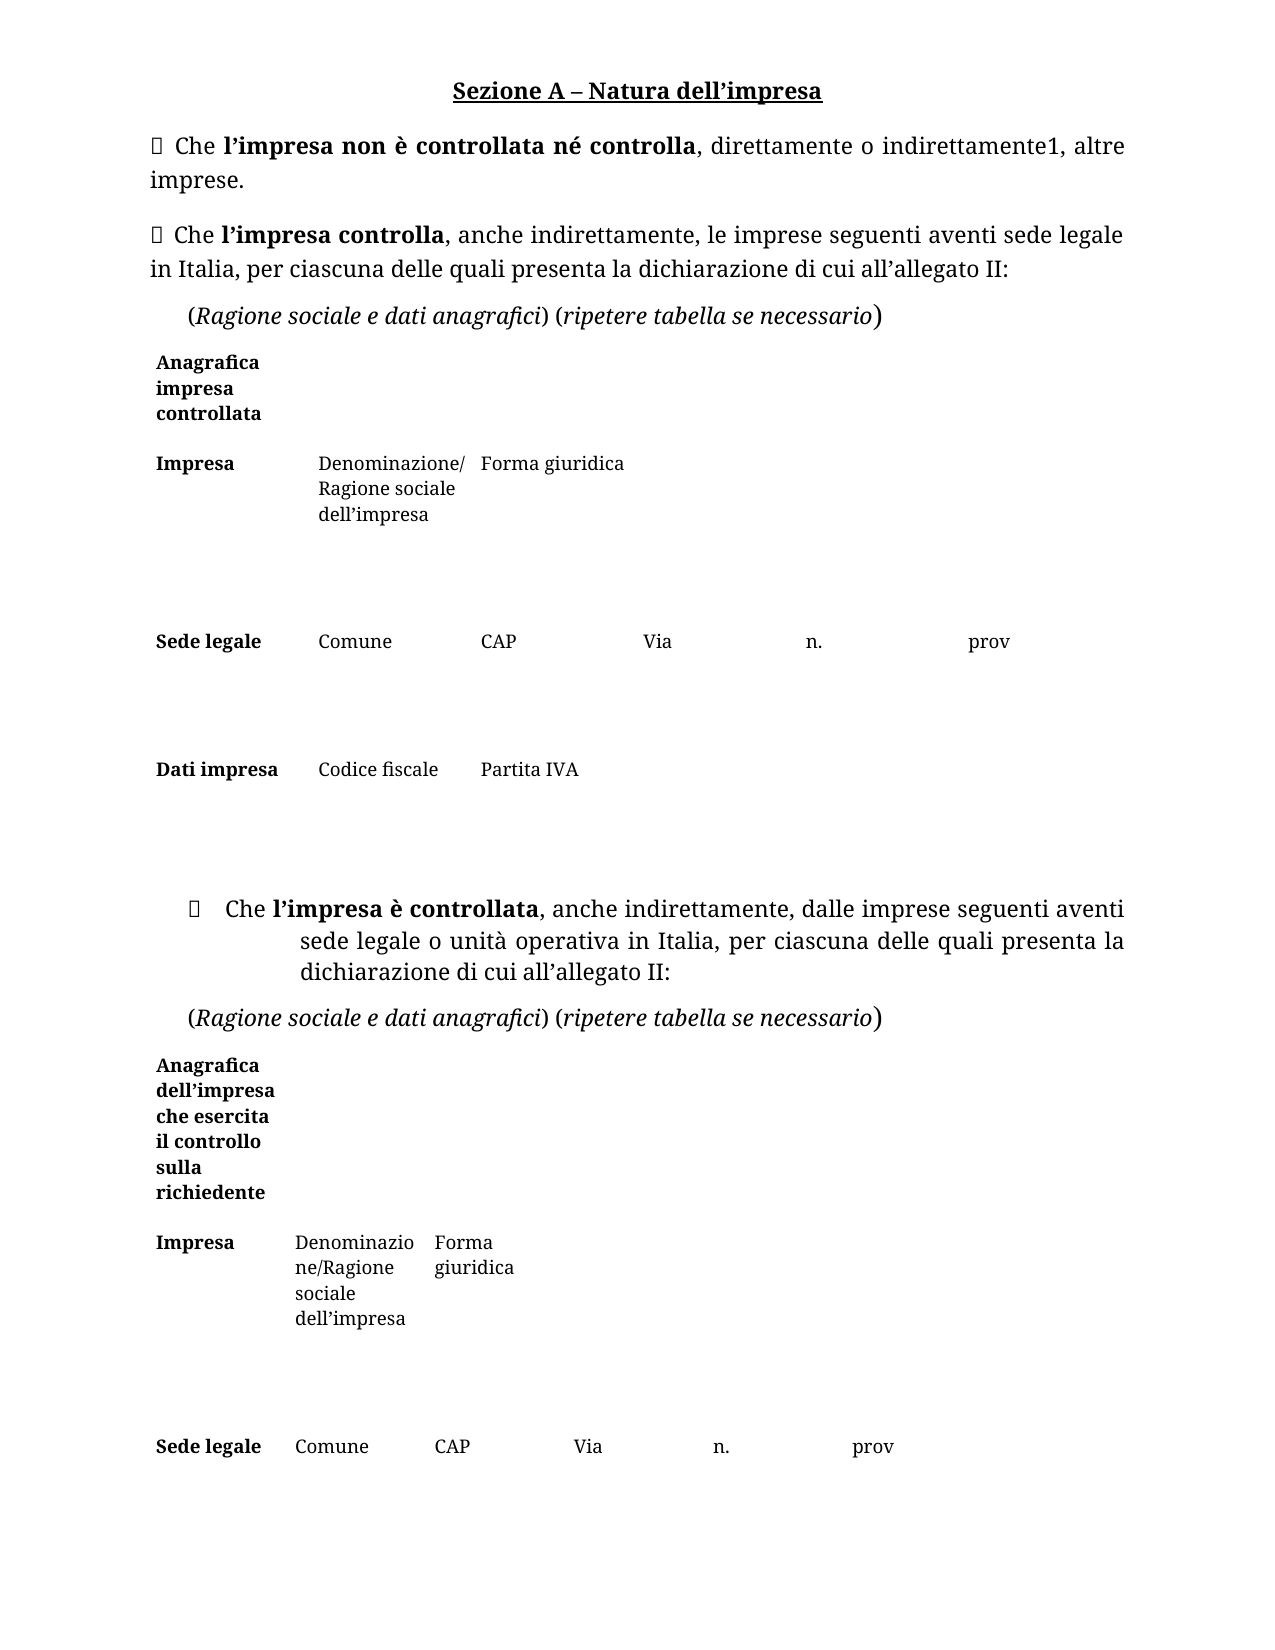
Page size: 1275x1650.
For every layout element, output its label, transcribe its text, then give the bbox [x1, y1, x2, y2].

table_cell Via [638, 623, 800, 672]
table_cell n. [707, 1428, 846, 1477]
text (Ragione sociale e dati anagrafici) (ripetere tabella se necessario) [187, 999, 1125, 1034]
table_header [707, 1506, 846, 1555]
text (Ragione sociale e dati anagrafici) (ripetere tabella se necessario) [187, 297, 1125, 331]
table_header [313, 701, 475, 751]
table_cell CAP [429, 1428, 568, 1477]
table_cell Comune [289, 1428, 428, 1477]
table_cell Impresa [150, 444, 312, 545]
table_cell CAP [475, 623, 637, 672]
text Sezione A – Natura dell’impresa [150, 75, 1125, 106]
table_header [313, 574, 475, 623]
table_cell [475, 800, 637, 849]
table_header [150, 1378, 289, 1427]
table_header [568, 1506, 707, 1555]
table_cell Sede legale [150, 1428, 289, 1477]
text  Che l’impresa non è controllata né controlla, direttamente o indirettamente1, altre imprese. [150, 119, 1125, 195]
table_cell Forma giuridica [429, 1223, 568, 1349]
list Che l’impresa è controllata, anche indirettamente, dalle imprese seguenti aventi sede legale o unità operativa in Italia, per ciascuna delle quali presenta la dichiarazione di cui all’allegato II: [187, 893, 1125, 987]
table_header [429, 1506, 568, 1555]
table_header [150, 1506, 289, 1555]
table_cell [568, 1223, 707, 1349]
table_header Anagrafica dell’impresa che esercita il controllo sulla richiedente [150, 1046, 289, 1223]
table_cell prov [963, 623, 1125, 672]
table_header Anagrafica impresa controllata [150, 344, 312, 444]
table_cell n. [800, 623, 962, 672]
table_cell Denominazione/Ragione sociale dell’impresa [289, 1223, 428, 1349]
table_cell Via [568, 1428, 707, 1477]
table_cell Sede legale [150, 623, 312, 672]
table_header [150, 574, 312, 623]
table_header [289, 1506, 428, 1555]
text  Che l’impresa controlla, anche indirettamente, le imprese seguenti aventi sede legale in Italia, per ciascuna delle quali presenta la dichiarazione di cui all’allegato II: [150, 208, 1125, 284]
table_header [289, 1378, 428, 1427]
table_cell Forma giuridica [475, 444, 637, 545]
table_cell Dati impresa [150, 751, 312, 800]
table_cell [150, 800, 312, 849]
table_cell Comune [313, 623, 475, 672]
table_cell Partita IVA [475, 751, 637, 800]
table_cell Codice fiscale [313, 751, 475, 800]
table_cell Impresa [150, 1223, 289, 1349]
table_cell Denominazione/Ragione sociale dell’impresa [313, 444, 475, 545]
table_header [150, 701, 312, 751]
table_cell prov [846, 1428, 986, 1477]
table_header [800, 701, 962, 751]
table_cell [313, 800, 475, 849]
table_header [475, 701, 637, 751]
table_header [638, 701, 800, 751]
